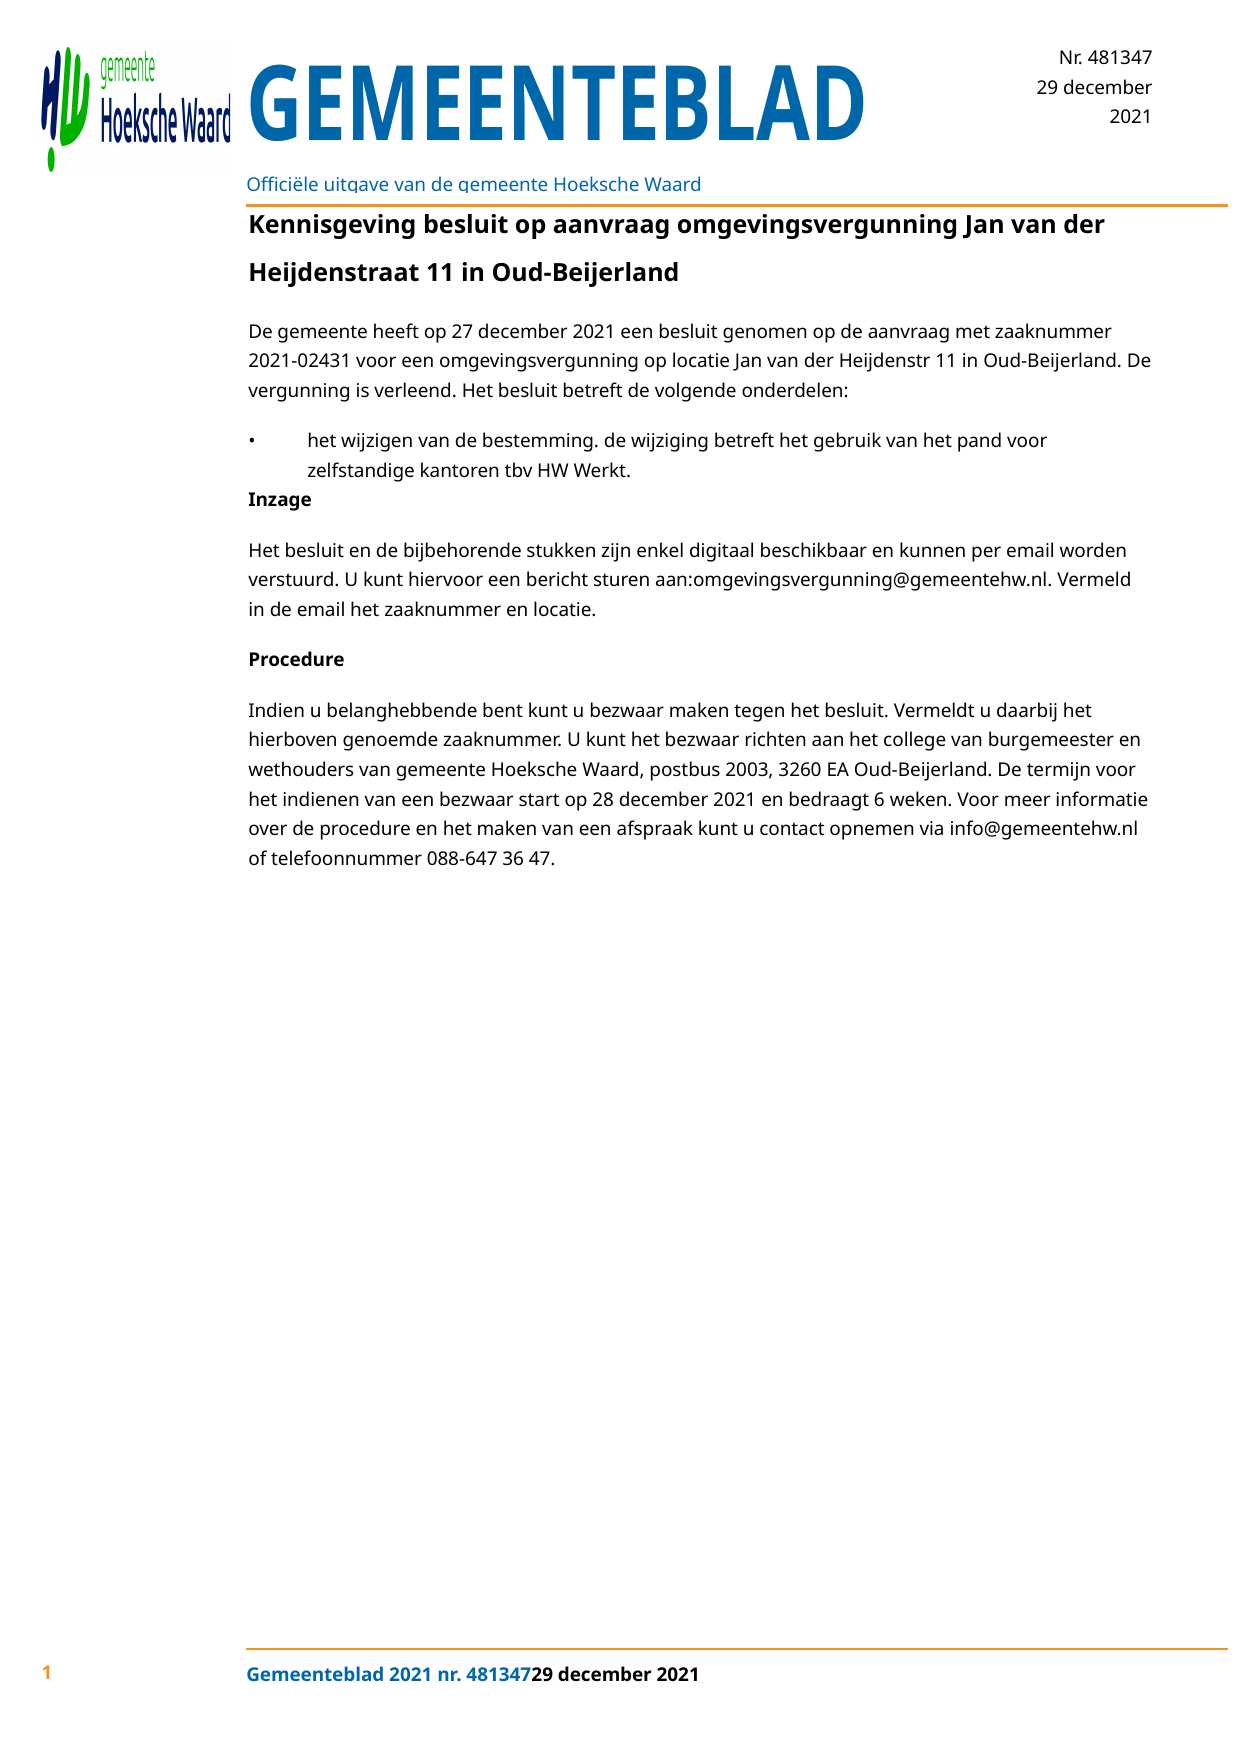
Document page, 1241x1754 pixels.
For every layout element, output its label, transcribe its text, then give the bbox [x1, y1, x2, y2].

text Inzage [248, 487, 1152, 512]
list het wijzigen van de bestemming. de wijziging betreft het gebruik van het pand voor zelfstandige kantoren tbv HW Werkt. [248, 427, 1152, 483]
text Kennisgeving besluit op aanvraag omgevingsvergunning Jan van der Heijdenstraat 11 in Oud-Beijerland [248, 207, 1152, 288]
picture [41, 47, 231, 172]
text De gemeente heeft op 27 december 2021 een besluit genomen op de aanvraag met zaaknummer 2021-02431 voor een omgevingsvergunning op locatie Jan van der Heijdenstr 11 in Oud-Beijerland. De vergunning is verleend. Het besluit betreft de volgende onderdelen: [248, 318, 1152, 403]
text Procedure [248, 647, 1152, 672]
text Het besluit en de bijbehorende stukken zijn enkel digitaal beschikbaar en kunnen per email worden verstuurd. U kunt hiervoor een bericht sturen aan:omgevingsvergunning@gemeentehw.nl. Vermeld in de email het zaaknummer en locatie. [248, 537, 1152, 622]
text Indien u belanghebbende bent kunt u bezwaar maken tegen het besluit. Vermeldt u daarbij het hierboven genoemde zaaknummer. U kunt het bezwaar richten aan het college van burgemeester en wethouders van gemeente Hoeksche Waard, postbus 2003, 3260 EA Oud-Beijerland. De termijn voor het indienen van een bezwaar start op 28 december 2021 en bedraagt 6 weken. Voor meer informatie over de procedure en het maken van een afspraak kunt u contact opnemen via info@gemeentehw.nl of telefoonnummer 088-647 36 47. [248, 697, 1152, 871]
